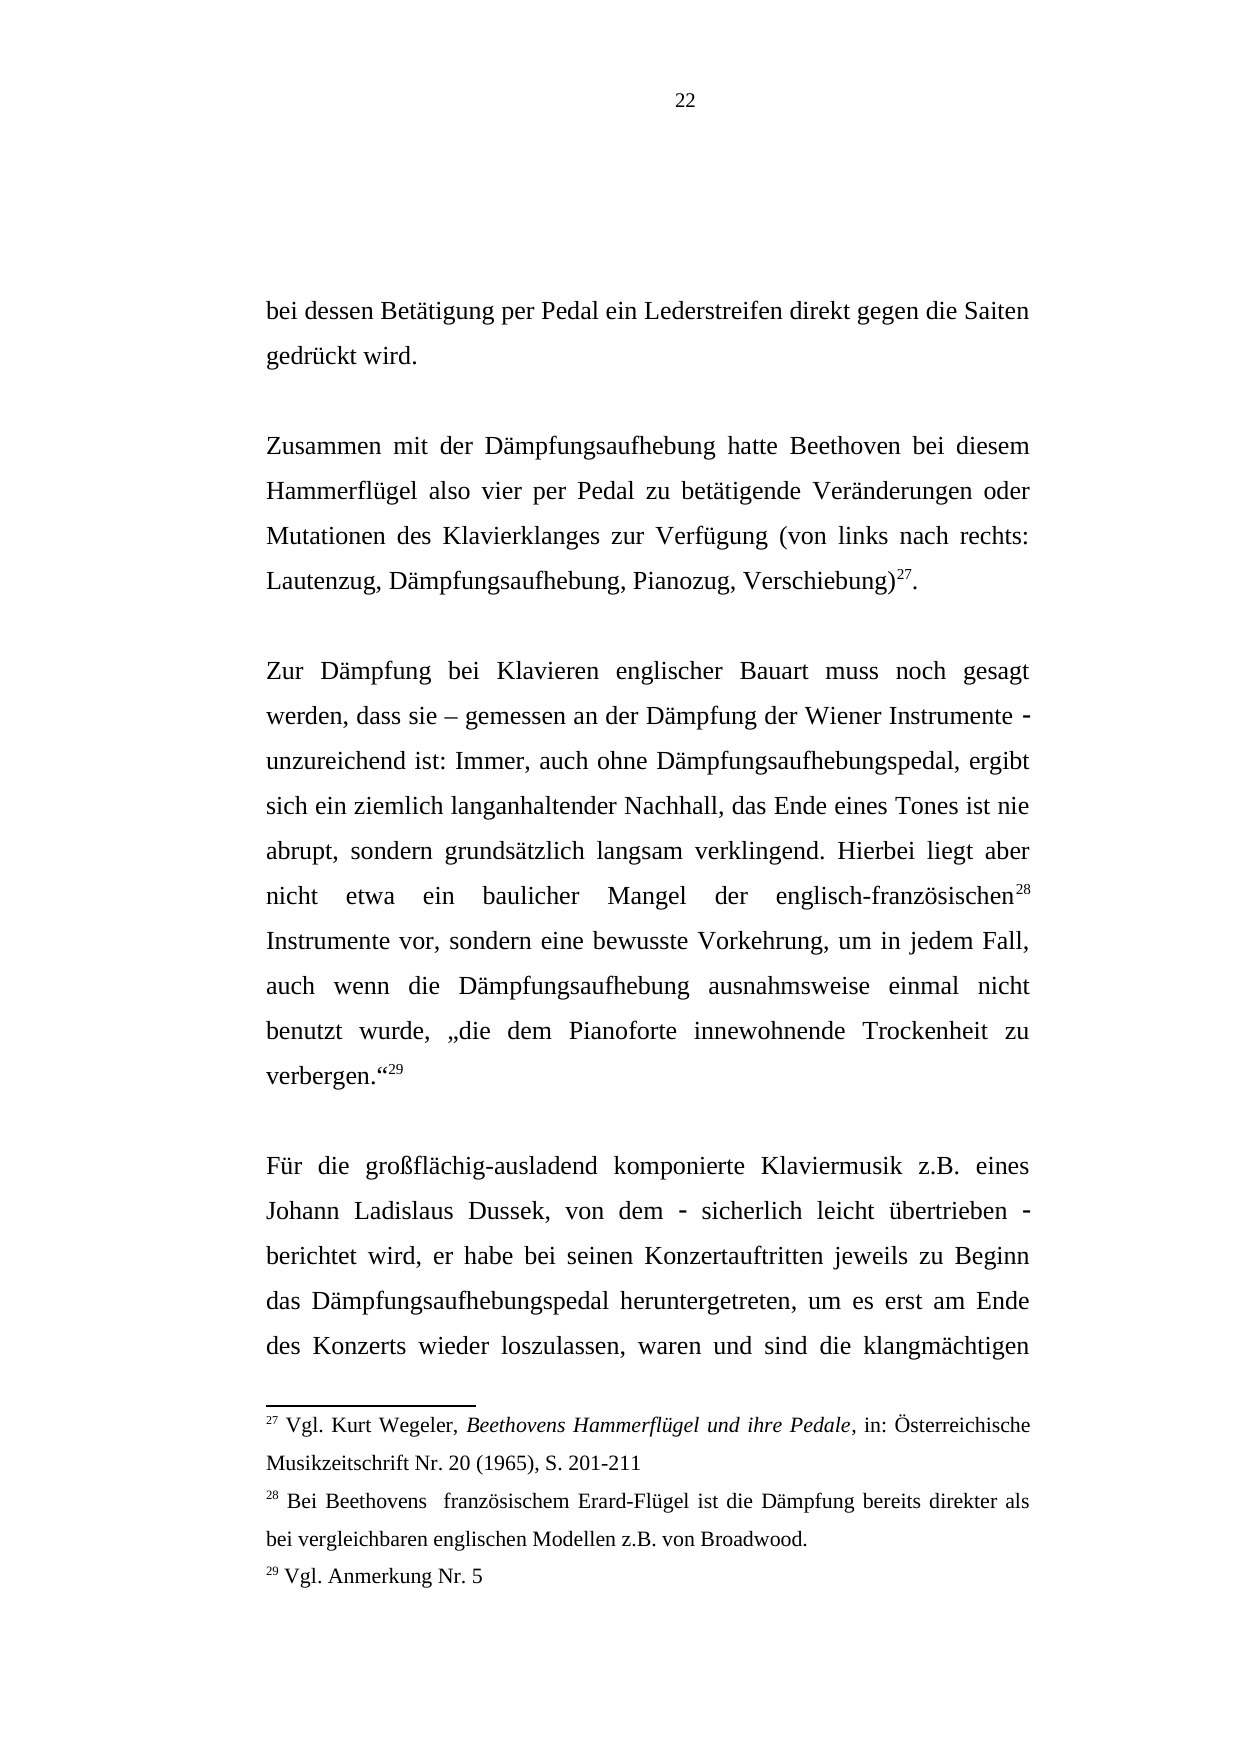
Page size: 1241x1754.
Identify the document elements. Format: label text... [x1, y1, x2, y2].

text Vgl. Kurt Wegeler, Beethovens Hammerflügel und ihre Pedale, in: Österreichische Musikzeitschrift Nr. 20 (1965), S. 201-211 [266, 1412, 1031, 1475]
text Bei Beethovens französischem Erard-Flügel ist die Dämpfung bereits direkter als bei vergleichbaren englischen Modellen z.B. von Broadwood. [266, 1488, 1031, 1551]
text bei dessen Betätigung per Pedal ein Lederstreifen direkt gegen die Saiten gedrückt wird. [266, 295, 1031, 370]
text Für die großflächig-ausladend komponierte Klaviermusik z.B. eines Johann Ladislaus Dussek, von dem  sicherlich leicht übertrieben  berichtet wird, er habe bei seinen Konzertauftritten jeweils zu Beginn das Dämpfungsaufhebungspedal heruntergetreten, um es erst am Ende des Konzerts wieder loszulassen, waren und sind die klangmächtigen [266, 1150, 1031, 1360]
text Vgl. Anmerkung Nr. 5 [266, 1563, 1031, 1588]
text Zur Dämpfung bei Klavieren englischer Bauart muss noch gesagt werden, dass sie – gemessen an der Dämpfung der Wiener Instrumente  unzureichend ist: Immer, auch ohne Dämpfungsaufhebungspedal, ergibt sich ein ziemlich langanhaltender Nachhall, das Ende eines Tones ist nie abrupt, sondern grundsätzlich langsam verklingend. Hierbei liegt aber nicht etwa ein baulicher Mangel der englisch-französischen Instrumente vor, sondern eine bewusste Vorkehrung, um in jedem Fall, auch wenn die Dämpfungsaufhebung ausnahmsweise einmal nicht benutzt wurde, „die dem Pianoforte innewohnende Trockenheit zu verbergen.“ [266, 655, 1031, 1090]
text Zusammen mit der Dämpfungsaufhebung hatte Beethoven bei diesem Hammerflügel also vier per Pedal zu betätigende Veränderungen oder Mutationen des Klavierklanges zur Verfügung (von links nach rechts: Lautenzug, Dämpfungsaufhebung, Pianozug, Verschiebung). [266, 430, 1031, 595]
